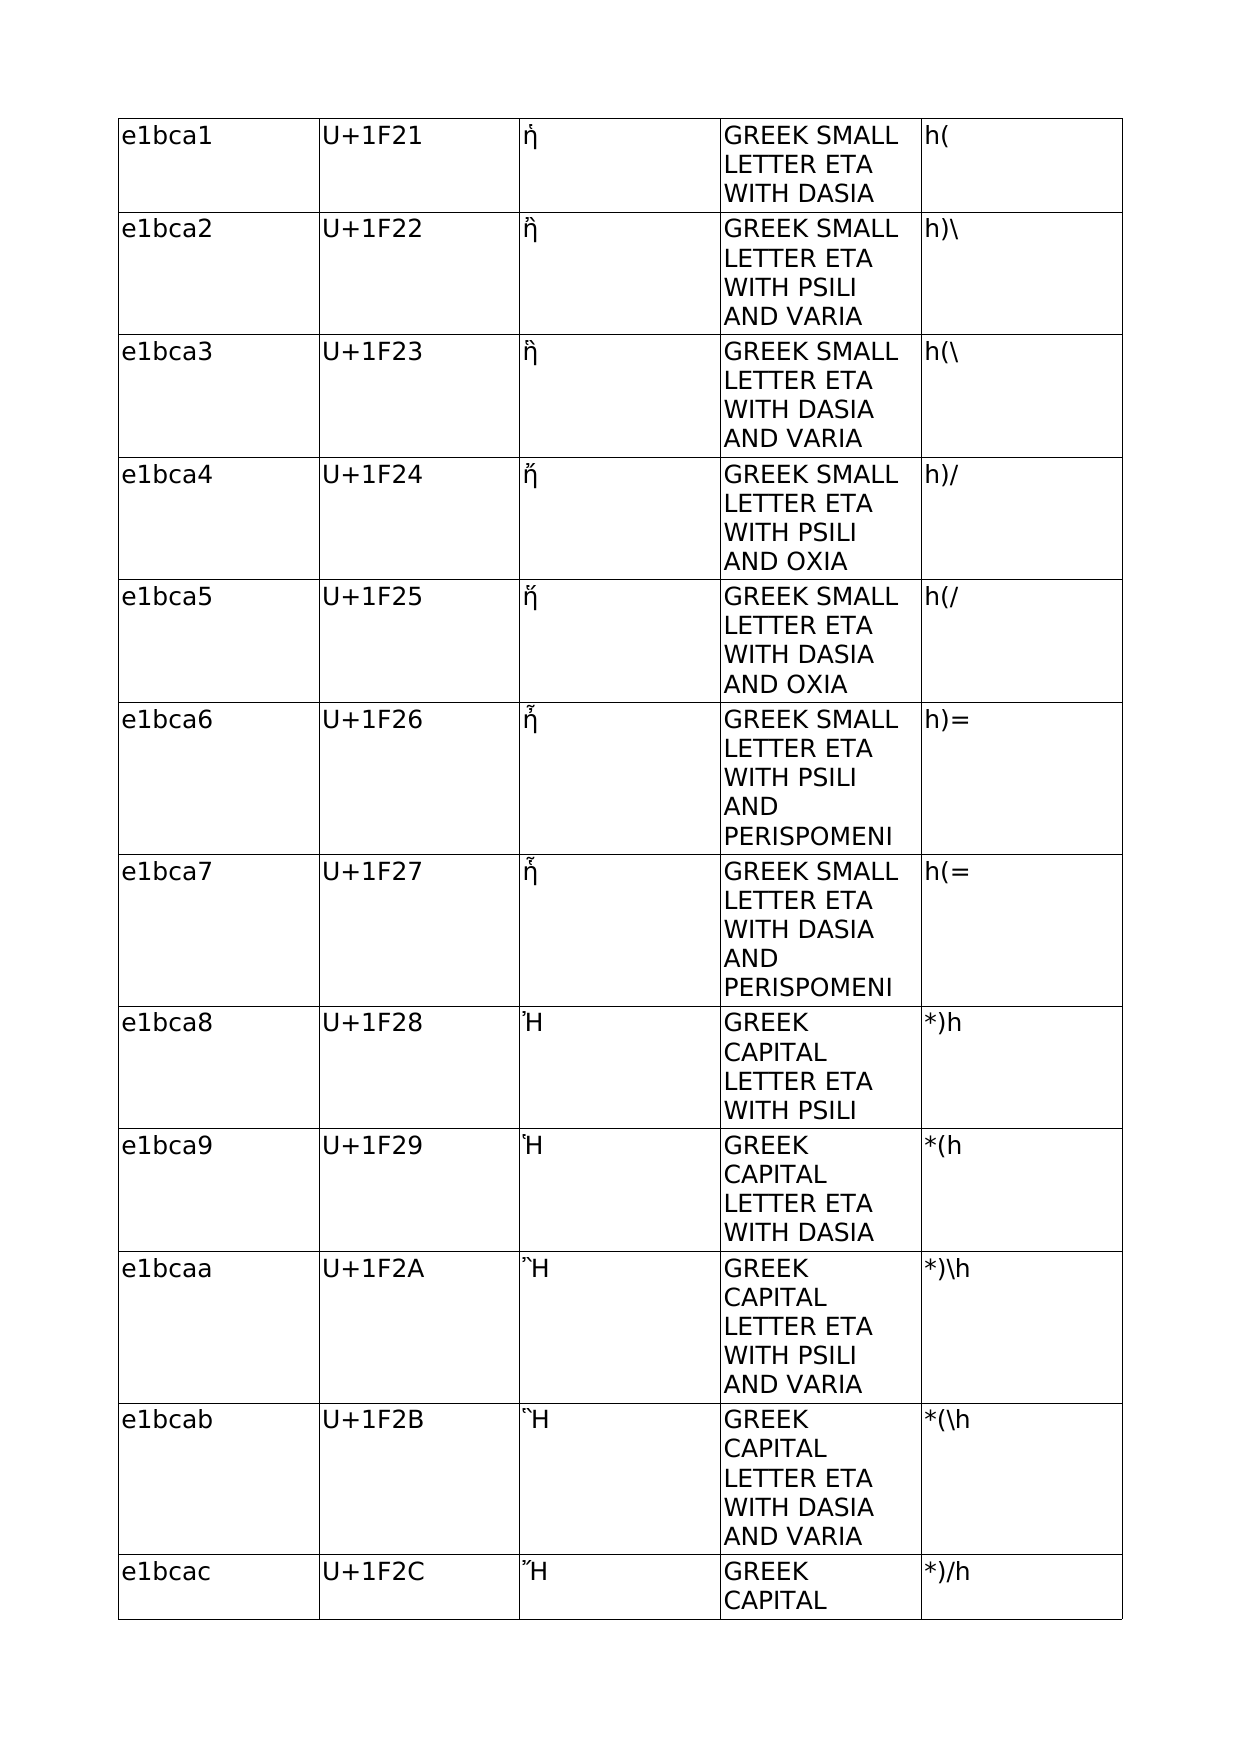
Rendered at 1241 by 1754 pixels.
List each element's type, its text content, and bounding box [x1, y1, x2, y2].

table_cell e1bca1 [119, 119, 319, 212]
table_cell GREEK CAPITAL LETTER ETA WITH DASIA [721, 1129, 921, 1251]
table_cell Ἠ [520, 1007, 720, 1128]
table_cell e1bca2 [119, 213, 319, 334]
table_cell ἢ [520, 213, 720, 334]
table_cell Ἤ [520, 1555, 720, 1618]
table_cell ἦ [520, 703, 720, 854]
table_cell U+1F26 [320, 703, 519, 854]
table_cell *(\h [922, 1404, 1122, 1554]
table_cell *(h [922, 1129, 1122, 1251]
table_cell U+1F2A [320, 1252, 519, 1402]
table_cell GREEK CAPITAL LETTER ETA WITH DASIA AND VARIA [721, 1404, 921, 1554]
table_cell Ἣ [520, 1404, 720, 1554]
table_cell *)h [922, 1007, 1122, 1128]
table_cell e1bca6 [119, 703, 319, 854]
table_cell U+1F23 [320, 335, 519, 457]
table_cell U+1F28 [320, 1007, 519, 1128]
table_cell e1bca9 [119, 1129, 319, 1251]
table_cell ἡ [520, 119, 720, 212]
table_cell U+1F22 [320, 213, 519, 334]
table_cell GREEK CAPITAL LETTER ETA WITH PSILI [721, 1007, 921, 1128]
table_cell GREEK CAPITAL LETTER ETA WITH PSILI AND VARIA [721, 1252, 921, 1402]
table_cell U+1F24 [320, 458, 519, 579]
table_cell h( [922, 119, 1122, 212]
table_cell e1bcac [119, 1555, 319, 1618]
table_cell h)= [922, 703, 1122, 854]
table_cell GREEK SMALL LETTER ETA WITH DASIA AND OXIA [721, 580, 921, 702]
table_cell e1bca7 [119, 855, 319, 1006]
table_cell e1bcab [119, 1404, 319, 1554]
table_cell h(/ [922, 580, 1122, 702]
table_cell h)/ [922, 458, 1122, 579]
table_cell U+1F25 [320, 580, 519, 702]
table_cell U+1F2B [320, 1404, 519, 1554]
table_cell U+1F27 [320, 855, 519, 1006]
table_cell U+1F2C [320, 1555, 519, 1618]
table_cell *)\h [922, 1252, 1122, 1402]
table_cell Ἡ [520, 1129, 720, 1251]
table_cell h)\ [922, 213, 1122, 334]
table_cell GREEK SMALL LETTER ETA WITH PSILI AND OXIA [721, 458, 921, 579]
table_cell GREEK SMALL LETTER ETA WITH DASIA AND PERISPOMENI [721, 855, 921, 1006]
table_cell e1bca5 [119, 580, 319, 702]
table_cell ἥ [520, 580, 720, 702]
table_cell e1bca8 [119, 1007, 319, 1128]
table_cell GREEK SMALL LETTER ETA WITH PSILI AND VARIA [721, 213, 921, 334]
table_cell e1bcaa [119, 1252, 319, 1402]
table_cell ἣ [520, 335, 720, 457]
table_cell GREEK CAPITAL [721, 1555, 921, 1618]
table_cell Ἢ [520, 1252, 720, 1402]
table_cell *)/h [922, 1555, 1122, 1618]
table_cell U+1F21 [320, 119, 519, 212]
table_cell U+1F29 [320, 1129, 519, 1251]
table_cell h(= [922, 855, 1122, 1006]
table_cell e1bca4 [119, 458, 319, 579]
table_cell ἧ [520, 855, 720, 1006]
table_cell GREEK SMALL LETTER ETA WITH DASIA AND VARIA [721, 335, 921, 457]
table_cell ἤ [520, 458, 720, 579]
table_cell GREEK SMALL LETTER ETA WITH DASIA [721, 119, 921, 212]
table_cell GREEK SMALL LETTER ETA WITH PSILI AND PERISPOMENI [721, 703, 921, 854]
table_cell h(\ [922, 335, 1122, 457]
table_cell e1bca3 [119, 335, 319, 457]
